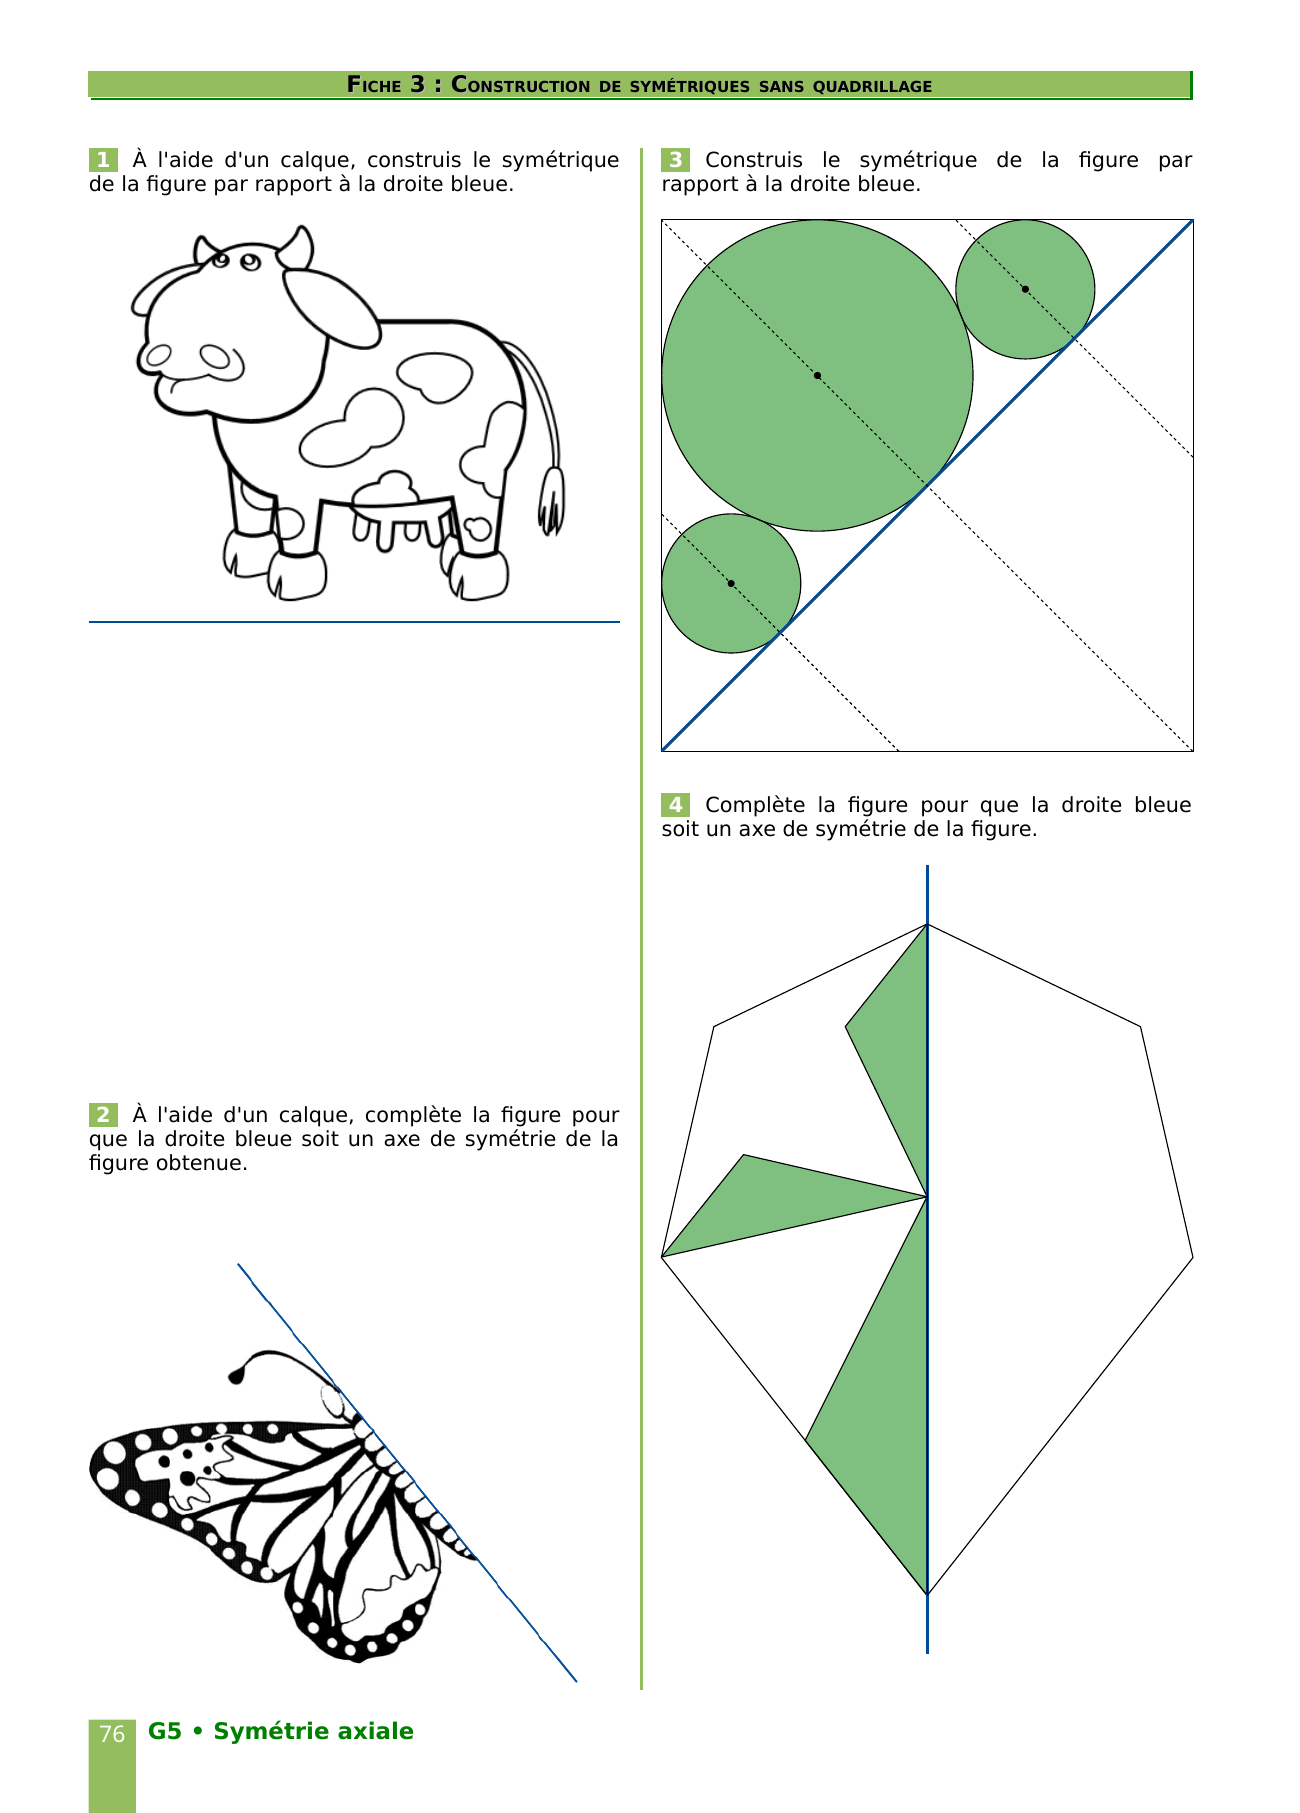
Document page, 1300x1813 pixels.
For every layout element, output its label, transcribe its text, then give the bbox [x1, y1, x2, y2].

list À l'aide d'un calque, construis le symétrique de la figure par rapport à la droite bleue. [88, 148, 620, 196]
picture [88, 1259, 579, 1684]
picture [125, 219, 569, 606]
list Complète la figure pour que la droite bleue soit un axe de symétrie de la figure. [661, 793, 1193, 841]
list À l'aide d'un calque, complète la figure pour que la droite bleue soit un axe de symétrie de la figure obtenue. [88, 1103, 620, 1175]
list Construis le symétrique de la figure par rapport à la droite bleue. [661, 148, 1193, 196]
